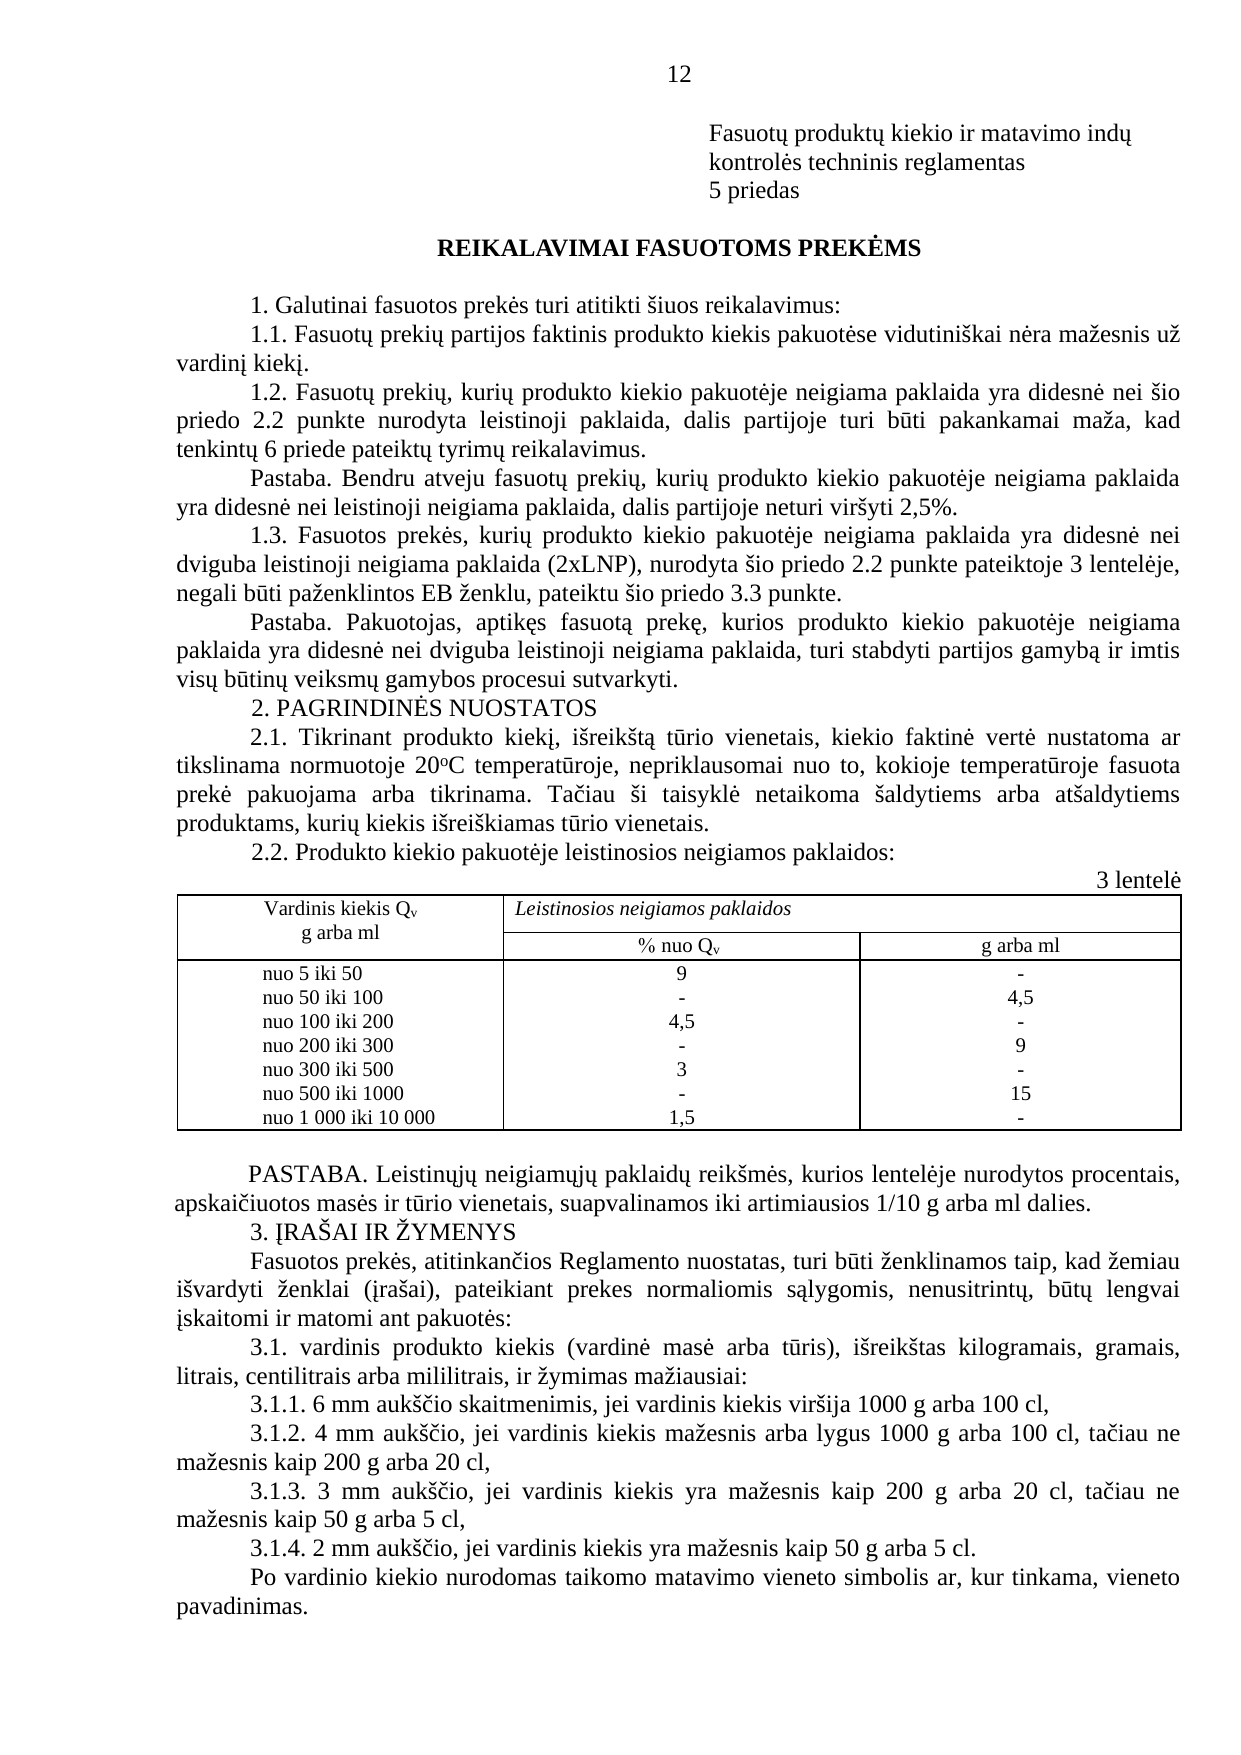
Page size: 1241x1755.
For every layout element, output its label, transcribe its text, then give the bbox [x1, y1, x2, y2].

text 3. ĮRAŠAI IR ŽYMENYS [176, 1217, 1181, 1246]
table_cell - 4,5 - 9 - 15 - [861, 961, 1180, 1129]
table_cell % nuo Qv [504, 933, 859, 959]
table_cell 9 - 4,5 - 3 - 1,5 [504, 961, 859, 1129]
text Fasuotos prekės, atitinkančios Reglamento nuostatas, turi būti ženklinamos taip, kad žemiau išvardyti ženklai (įrašai), pateikiant prekes normaliomis sąlygomis, nenusitrintų, būtų lengvai įskaitomi ir matomi ant pakuotės: [176, 1246, 1181, 1332]
text 1. Galutinai fasuotos prekės turi atitikti šiuos reikalavimus: [176, 291, 1181, 319]
text 3.1.4. 2 mm aukščio, jei vardinis kiekis yra mažesnis kaip 50 g arba 5 cl. [176, 1533, 1181, 1562]
text 2.1. Tikrinant produkto kiekį, išreikštą tūrio vienetais, kiekio faktinė vertė nustatoma ar tikslinama normuotoje 20oC temperatūroje, nepriklausomai nuo to, kokioje temperatūroje fasuota prekė pakuojama arba tikrinama. Tačiau ši taisyklė netaikoma šaldytiems arba atšaldytiems produktams, kurių kiekis išreiškiamas tūrio vienetais. [176, 722, 1181, 837]
text kontrolės techninis reglamentas [177, 147, 1181, 176]
text 3.1. vardinis produkto kiekis (vardinė masė arba tūris), išreikštas kilogramais, gramais, litrais, centilitrais arba mililitrais, ir žymimas mažiausiai: [176, 1332, 1181, 1389]
text 1.1. Fasuotų prekių partijos faktinis produkto kiekis pakuotėse vidutiniškai nėra mažesnis už vardinį kiekį. [176, 319, 1181, 377]
text 1.2. Fasuotų prekių, kurių produkto kiekio pakuotėje neigiama paklaida yra didesnė nei šio priedo 2.2 punkte nurodyta leistinoji paklaida, dalis partijoje turi būti pakankamai maža, kad tenkintų 6 priede pateiktų tyrimų reikalavimus. [176, 377, 1181, 463]
table_header Vardinis kiekis Qv g arba ml [178, 896, 503, 959]
table_cell nuo 5 iki 50 nuo 50 iki 100 nuo 100 iki 200 nuo 200 iki 300 nuo 300 iki 500 nuo 500 iki 1000 nuo 1 000 iki 10 000 [178, 961, 503, 1129]
text 2.2. Produkto kiekio pakuotėje leistinosios neigiamos paklaidos: [177, 837, 1181, 866]
table_header Leistinosios neigiamos paklaidos [504, 896, 1180, 932]
text 3.1.2. 4 mm aukščio, jei vardinis kiekis mažesnis arba lygus 1000 g arba 100 cl, tačiau ne mažesnis kaip 200 g arba 20 cl, [176, 1418, 1181, 1476]
text REIKALAVIMAI FASuotoms prekėms [177, 233, 1181, 262]
text 2. PAGRINDINĖS NUOSTATOS [177, 693, 1181, 722]
text Pastaba. Pakuotojas, aptikęs fasuotą prekę, kurios produkto kiekio pakuotėje neigiama paklaida yra didesnė nei dviguba leistinoji neigiama paklaida, turi stabdyti partijos gamybą ir imtis visų būtinų veiksmų gamybos procesui sutvarkyti. [176, 607, 1181, 693]
text Po vardinio kiekio nurodomas taikomo matavimo vieneto simbolis ar, kur tinkama, vieneto pavadinimas. [176, 1562, 1181, 1619]
text 5 priedas [177, 176, 1181, 204]
text Pastaba. Leistinųjų neigiamųjų paklaidų reikšmės, kurios lentelėje nurodytos procentais, apskaičiuotos masės ir tūrio vienetais, suapvalinamos iki artimiausios 1/10 g arba ml dalies. [174, 1159, 1181, 1217]
text 3.1.3. 3 mm aukščio, jei vardinis kiekis yra mažesnis kaip 200 g arba 20 cl, tačiau ne mažesnis kaip 50 g arba 5 cl, [176, 1476, 1181, 1533]
text 3 lentelė [215, 866, 1181, 894]
text 1.3. Fasuotos prekės, kurių produkto kiekio pakuotėje neigiama paklaida yra didesnė nei dviguba leistinoji neigiama paklaida (2xLNP), nurodyta šio priedo 2.2 punkte pateiktoje 3 lentelėje, negali būti paženklintos EB ženklu, pateiktu šio priedo 3.3 punkte. [176, 521, 1181, 607]
text 3.1.1. 6 mm aukščio skaitmenimis, jei vardinis kiekis viršija 1000 g arba 100 cl, [176, 1389, 1181, 1418]
text Pastaba. Bendru atveju fasuotų prekių, kurių produkto kiekio pakuotėje neigiama paklaida yra didesnė nei leistinoji neigiama paklaida, dalis partijoje neturi viršyti 2,5%. [176, 463, 1181, 521]
text Fasuotų produktų kiekio ir matavimo indų [709, 118, 1181, 147]
table_cell g arba ml [861, 933, 1180, 959]
